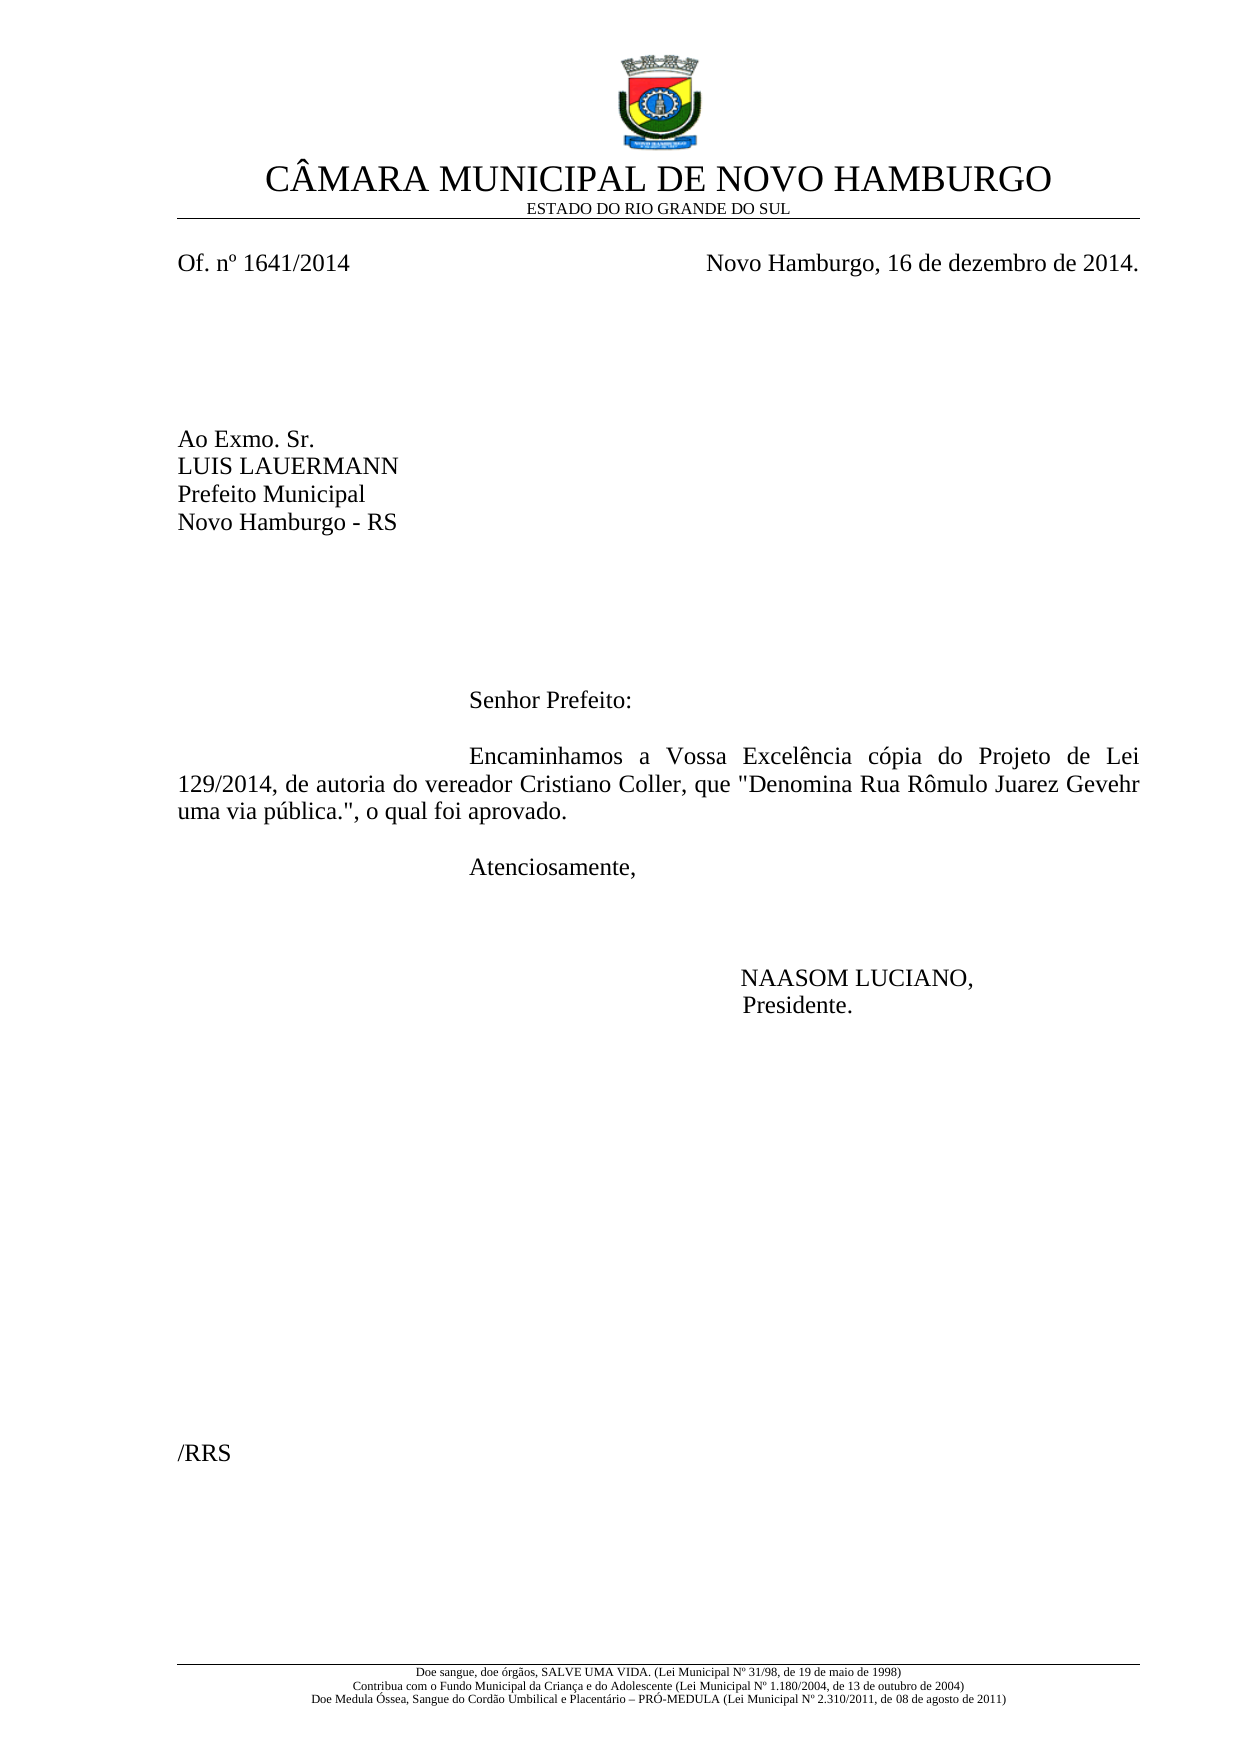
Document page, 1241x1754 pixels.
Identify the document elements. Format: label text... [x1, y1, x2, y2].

text Novo Hamburgo - RS [177, 508, 1140, 536]
text Prefeito Municipal [177, 480, 1140, 508]
text LUIS LAUERMANN [177, 452, 1140, 480]
text Ao Exmo. Sr. [177, 425, 1140, 452]
text Encaminhamos a Vossa Excelência cópia do Projeto de Lei 129/2014, de autoria do vereador Cristiano Coller, que "Denomina Rua Rômulo Juarez Gevehr uma via pública.", o qual foi aprovado. [177, 742, 1140, 825]
text Presidente. [177, 991, 1140, 1019]
text NAASOM LUCIANO, [739, 964, 1140, 991]
text /RRS [177, 1439, 1140, 1467]
text Of. nº 1641/2014 Novo Hamburgo, 16 de dezembro de 2014. [177, 249, 1140, 276]
text Atenciosamente, [177, 853, 1140, 881]
picture [611, 47, 705, 155]
text Senhor Prefeito: [177, 687, 1140, 714]
